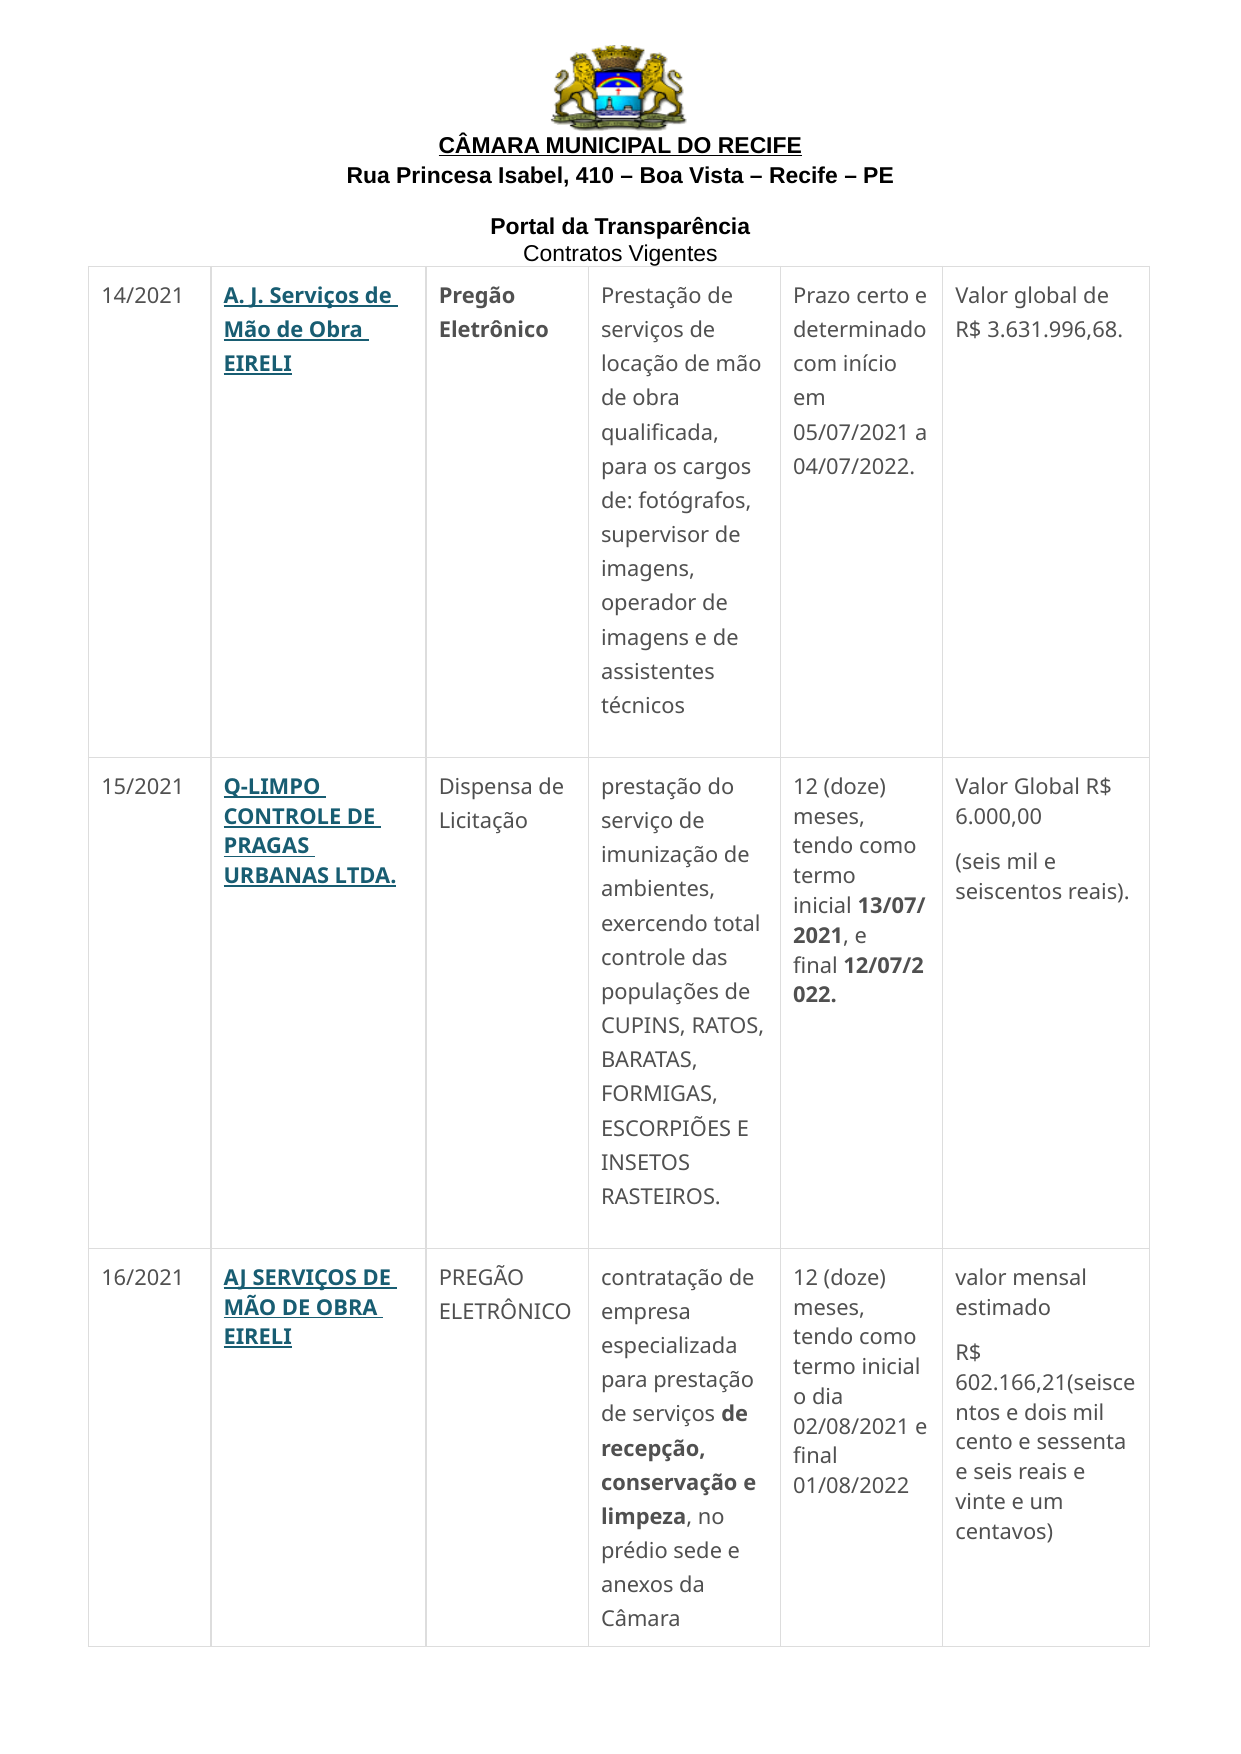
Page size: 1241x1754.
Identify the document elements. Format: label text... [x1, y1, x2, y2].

table_cell Prestação de serviços de locação de mão de obra qualificada, para os cargos de: fotógrafos, supervisor de imagens, operador de imagens e de assistentes técnicos [589, 267, 780, 757]
table_cell Valor global de R$ 3.631.996,68. [943, 267, 1149, 757]
table_cell Valor Global R$ 6.000,00 (seis mil e seiscentos reais). [943, 758, 1149, 1248]
table_cell AJ SERVIÇOS DE MÃO DE OBRA EIRELI [212, 1249, 425, 1646]
table_cell 12 (doze) meses, tendo como termo inicial 13/07/2021, e final 12/07/2022. [781, 758, 942, 1248]
table_cell Q-LIMPO CONTROLE DE PRAGAS URBANAS LTDA. [212, 758, 425, 1248]
table_cell Dispensa de Licitação [427, 758, 588, 1248]
table_cell 12 (doze) meses, tendo como termo inicial o dia 02/08/2021 e final 01/08/2022 [781, 1249, 942, 1646]
table_cell contratação de empresa especializada para prestação de serviços de recepção, conservação e limpeza, no prédio sede e anexos da Câmara [589, 1249, 780, 1646]
table_cell 15/2021 [89, 758, 210, 1248]
table_cell Pregão Eletrônico [427, 267, 588, 757]
table_cell 16/2021 [89, 1249, 210, 1646]
table_cell A. J. Serviços de Mão de Obra EIRELI [212, 267, 425, 757]
table_cell valor mensal estimado R$ 602.166,21(seiscentos e dois mil cento e sessenta e seis reais e vinte e um centavos) [943, 1249, 1149, 1646]
table_cell PREGÃO ELETRÔNICO [427, 1249, 588, 1646]
table_cell 14/2021 [89, 267, 210, 757]
table_cell prestação do serviço de imunização de ambientes, exercendo total controle das populações de CUPINS, RATOS, BARATAS, FORMIGAS, ESCORPIÕES E INSETOS RASTEIROS. [589, 758, 780, 1248]
table_cell Prazo certo e determinado com início em 05/07/2021 a 04/07/2022. [781, 267, 942, 757]
